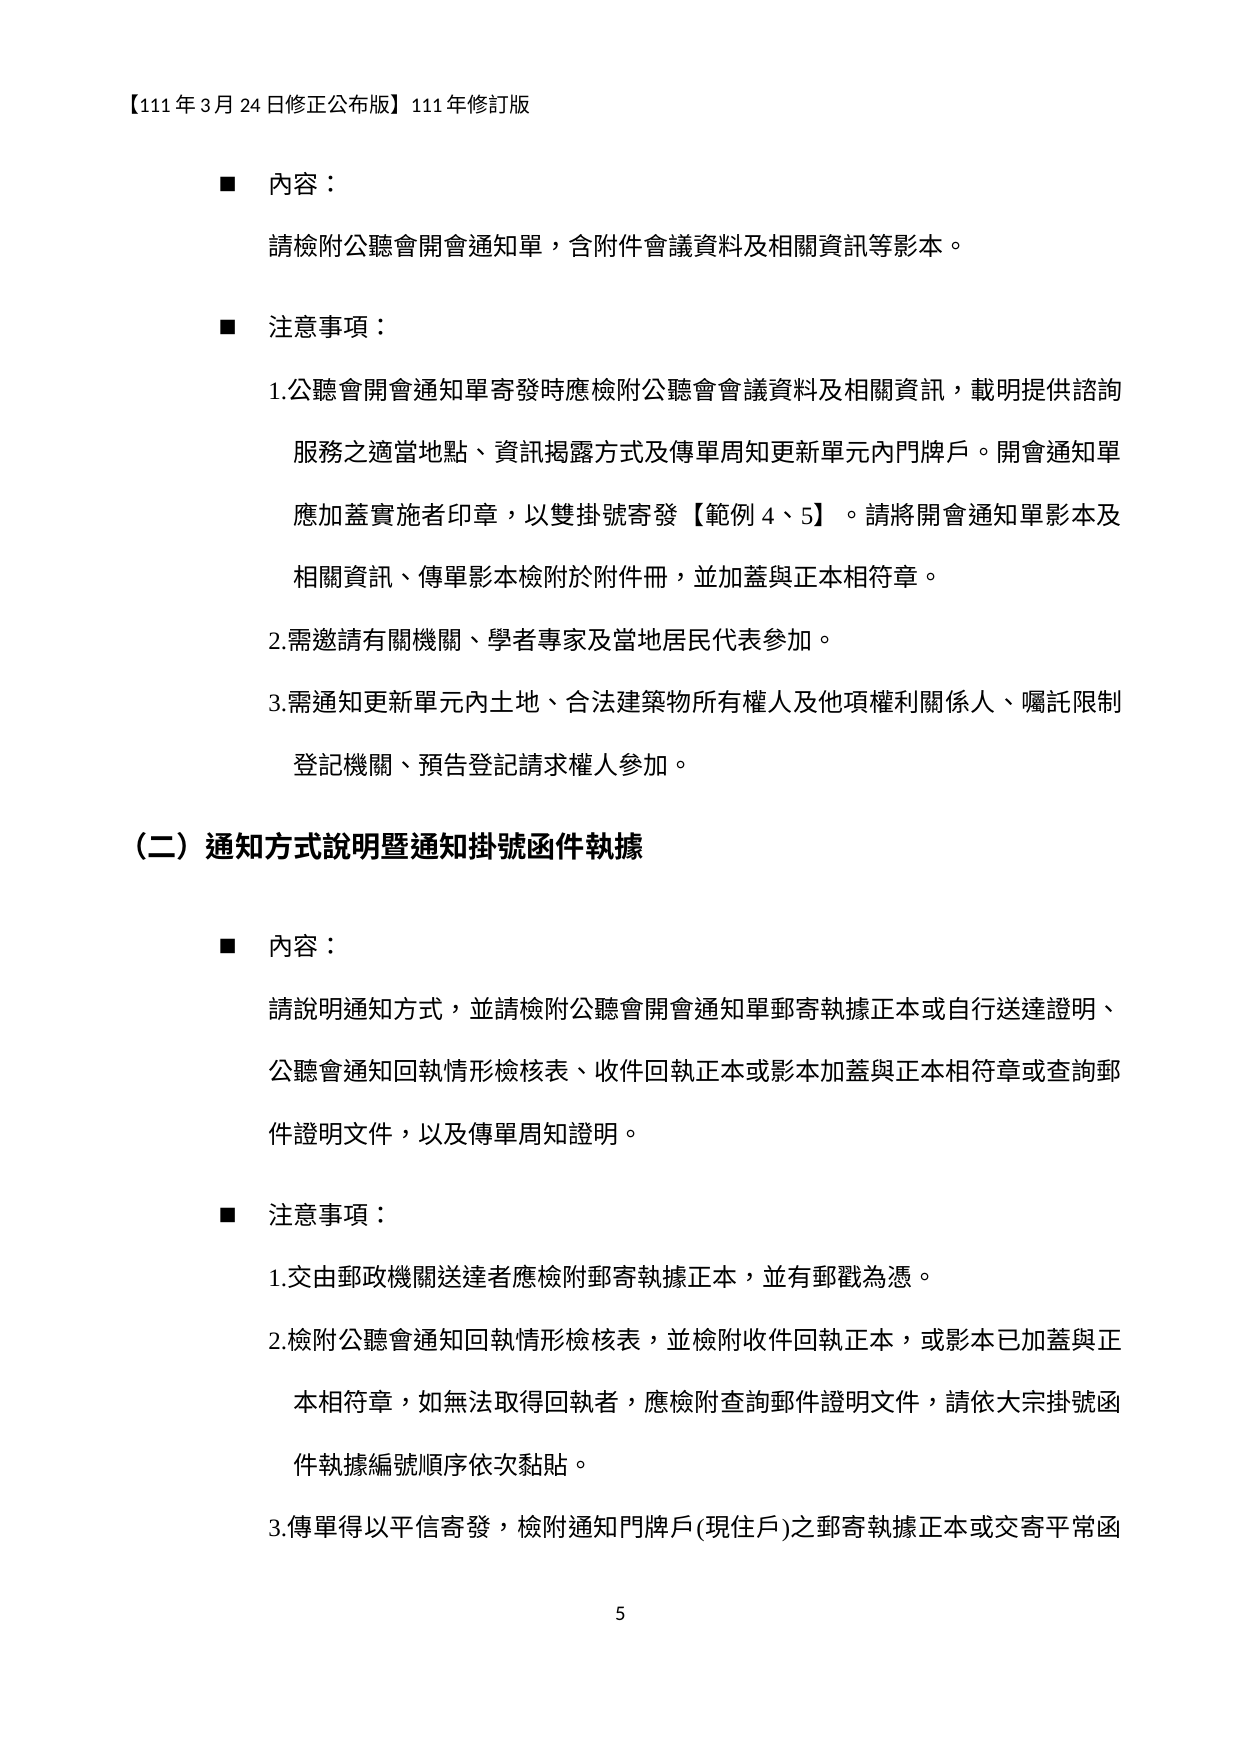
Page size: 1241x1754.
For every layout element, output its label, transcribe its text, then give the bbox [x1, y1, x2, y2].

text 3.傳單得以平信寄發，檢附通知門牌戶(現住戶)之郵寄執據正本或交寄平常函 [268, 1484, 1122, 1547]
text 請檢附公聽會開會通知單，含附件會議資料及相關資訊等影本。 [268, 203, 1122, 266]
text 2.檢附公聽會通知回執情形檢核表，並檢附收件回執正本，或影本已加蓋與正本相符章，如無法取得回執者，應檢附查詢郵件證明文件，請依大宗掛號函件執據編號順序依次黏貼。 [268, 1297, 1122, 1484]
text （二）通知方式說明暨通知掛號函件執據 [118, 803, 1122, 866]
list 注意事項： [218, 1172, 1122, 1234]
text 2.需邀請有關機關、學者專家及當地居民代表參加。 [268, 597, 1122, 659]
text 請說明通知方式，並請檢附公聽會開會通知單郵寄執據正本或自行送達證明、公聽會通知回執情形檢核表、收件回執正本或影本加蓋與正本相符章或查詢郵件證明文件，以及傳單周知證明。 [268, 966, 1122, 1153]
list 注意事項： [218, 284, 1122, 347]
list 內容： [218, 141, 1122, 203]
text 1.交由郵政機關送達者應檢附郵寄執據正本，並有郵戳為憑。 [268, 1234, 1122, 1297]
text 1.公聽會開會通知單寄發時應檢附公聽會會議資料及相關資訊，載明提供諮詢服務之適當地點、資訊揭露方式及傳單周知更新單元內門牌戶。開會通知單應加蓋實施者印章，以雙掛號寄發【範例4、5】。請將開會通知單影本及相關資訊、傳單影本檢附於附件冊，並加蓋與正本相符章。 [268, 347, 1122, 597]
text 3.需通知更新單元內土地、合法建築物所有權人及他項權利關係人、囑託限制登記機關、預告登記請求權人參加。 [268, 659, 1122, 784]
list 內容： [218, 903, 1122, 966]
